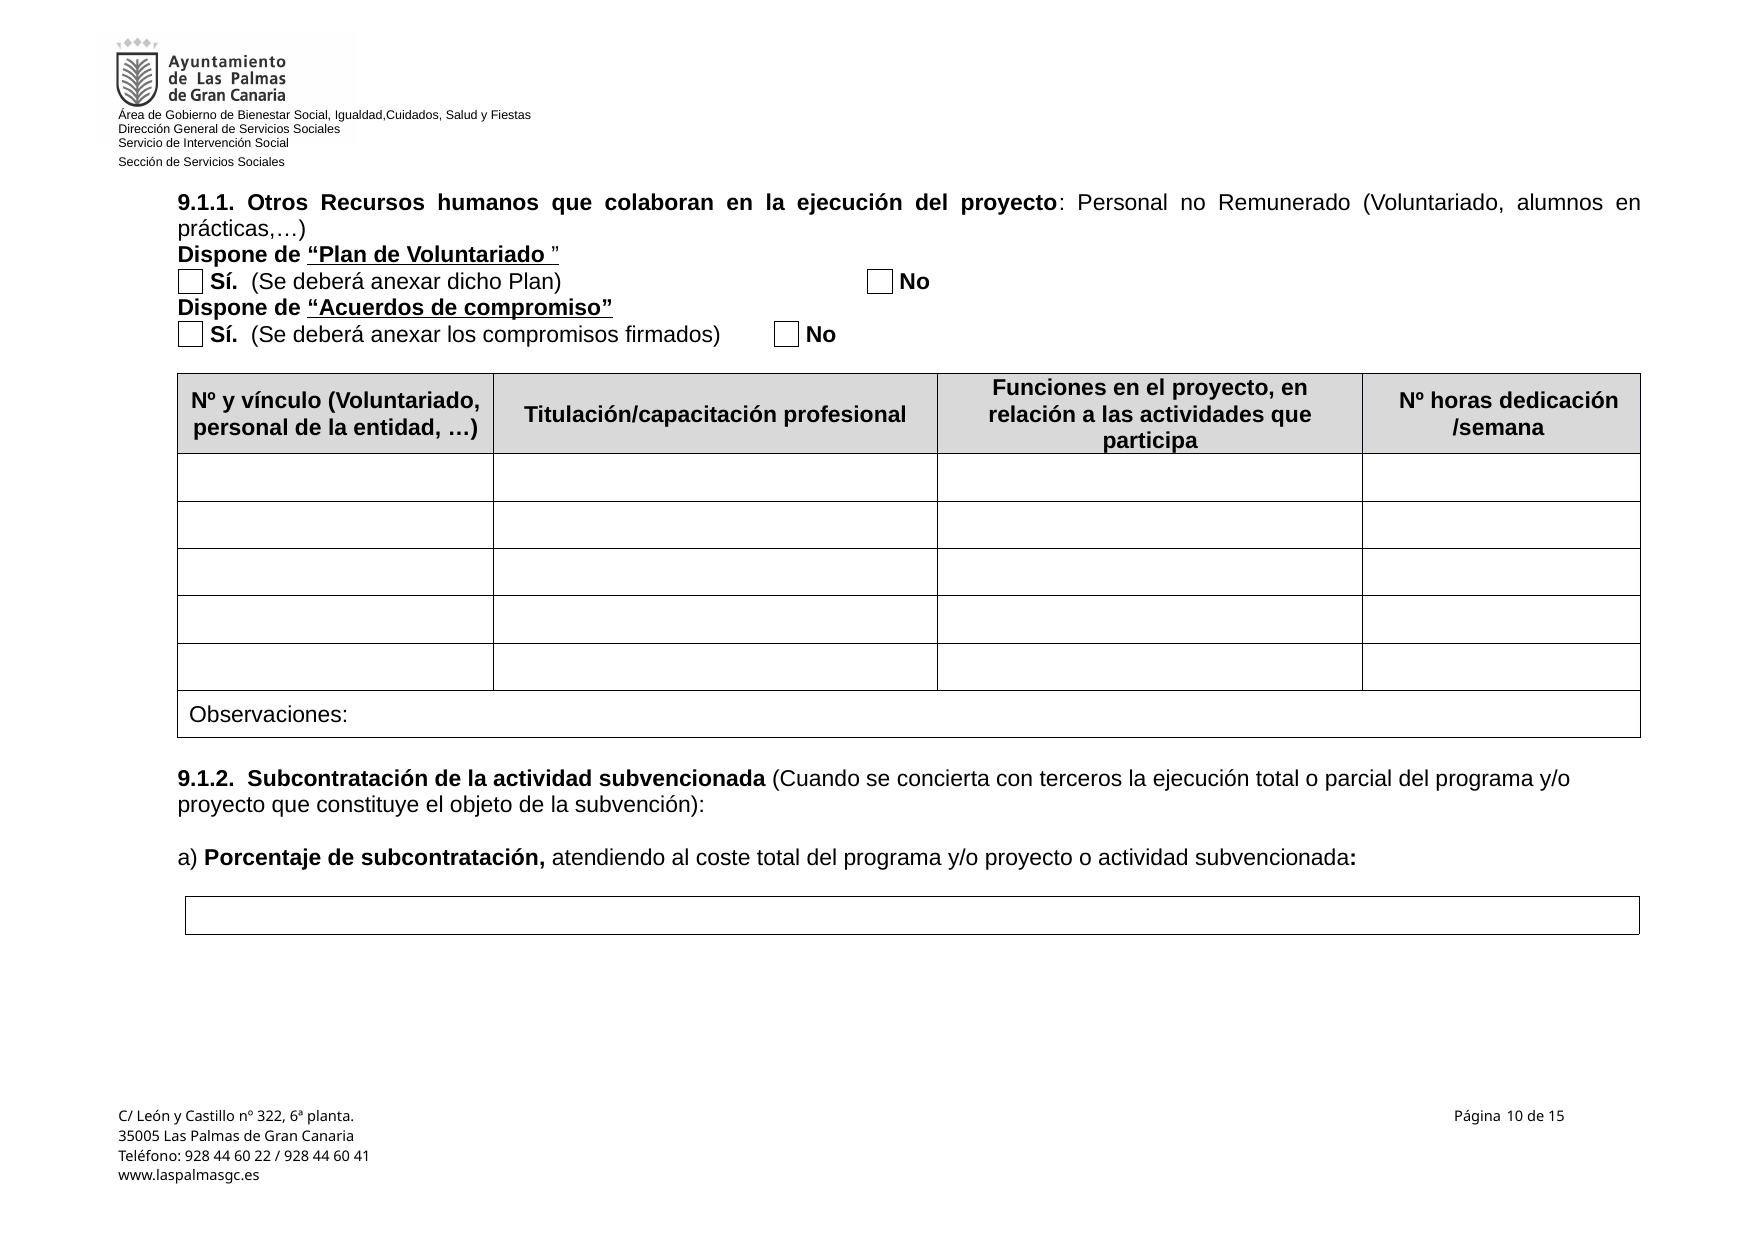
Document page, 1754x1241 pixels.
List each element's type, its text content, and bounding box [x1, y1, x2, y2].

table_cell [938, 454, 1362, 501]
table_cell [1363, 596, 1640, 642]
table_cell [1363, 644, 1640, 690]
table_cell [938, 549, 1362, 595]
table_header Funciones en el proyecto, en relación a las actividades que participa [938, 374, 1362, 453]
table_header Nº horas dedicación /semana [1363, 374, 1640, 453]
list 9.1.2. Subcontratación de la actividad subvencionada (Cuando se concierta con terceros la ejecución total o parcial del programa y/o proyecto que constituye el objeto de la subvención): [177, 764, 1642, 817]
table_cell [494, 596, 937, 642]
table_header Titulación/capacitación profesional [494, 374, 937, 453]
table_cell [494, 644, 937, 690]
table_header Nº y vínculo (Voluntariado, personal de la entidad, …) [178, 374, 493, 453]
table_cell [178, 454, 493, 501]
table_cell [178, 502, 493, 548]
text Sí. (Se deberá anexar dicho Plan) No [177, 268, 1642, 294]
picture [95, 31, 358, 147]
list a) Porcentaje de subcontratación, atendiendo al coste total del programa y/o proyecto o actividad subvencionada: [177, 843, 1642, 870]
text No [799, 321, 1642, 347]
table_cell [938, 644, 1362, 690]
text Dispone de “Acuerdos de compromiso” [177, 294, 1642, 321]
table_cell [178, 644, 493, 690]
text Dispone de “Plan de Voluntariado ” [177, 241, 1642, 268]
table_cell [494, 454, 937, 501]
table_cell [1363, 502, 1640, 548]
text 9.1.1. Otros Recursos humanos que colaboran en la ejecución del proyecto: Personal no Remunerado (Voluntariado, alumnos en prácticas,…) [177, 189, 1642, 241]
table_cell [1363, 549, 1640, 595]
text Sí. (Se deberá anexar los compromisos firmados) [203, 321, 774, 347]
table_cell [938, 596, 1362, 642]
table_cell Observaciones: [178, 691, 1640, 737]
table_cell [178, 596, 493, 642]
table_cell [178, 549, 493, 595]
table_cell [1363, 454, 1640, 501]
table_cell [494, 549, 937, 595]
table_header [186, 897, 1639, 934]
table_cell [938, 502, 1362, 548]
table_cell [494, 502, 937, 548]
